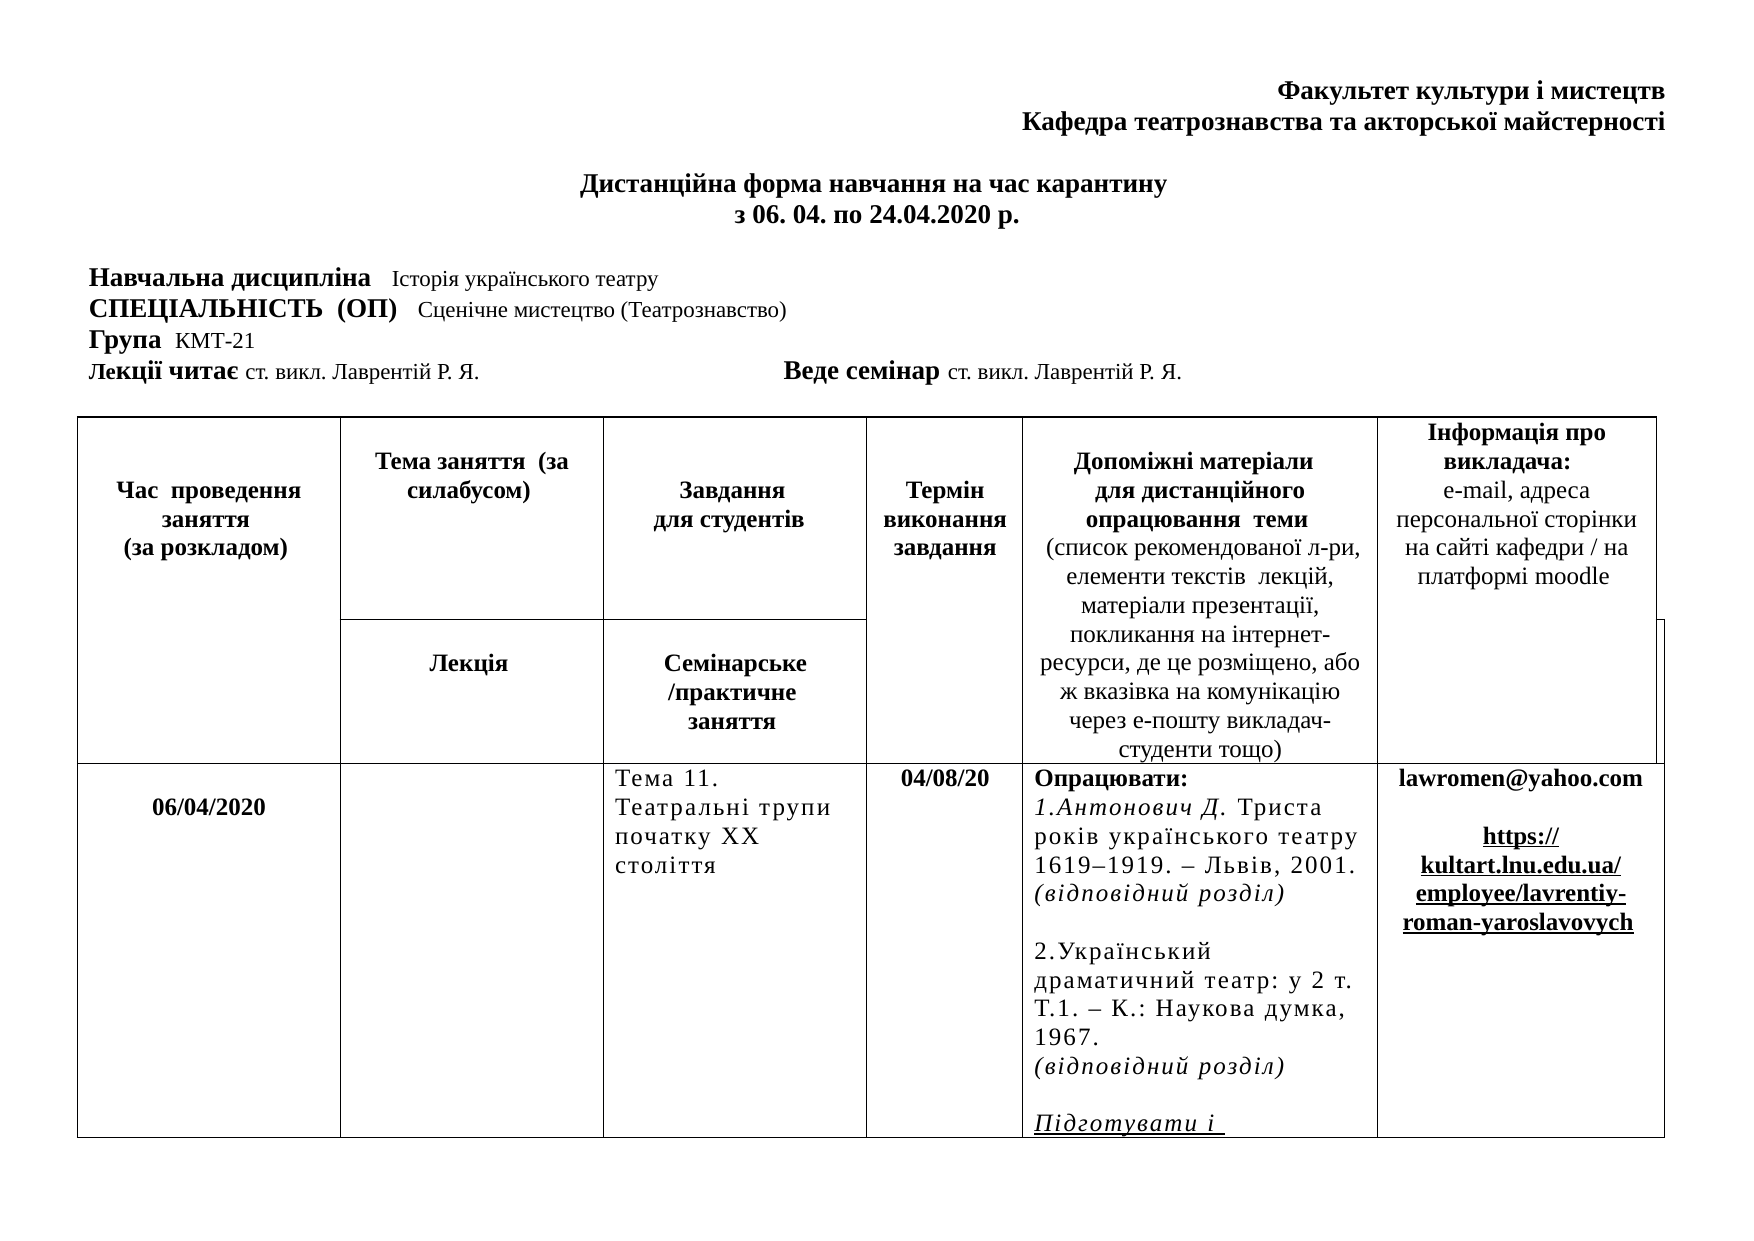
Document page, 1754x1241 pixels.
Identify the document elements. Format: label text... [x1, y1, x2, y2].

table_header [1657, 416, 1665, 619]
table_cell [341, 764, 603, 1137]
text з 06. 04. по 24.04.2020 р. [88, 198, 1665, 229]
text Група КМТ-21 [88, 323, 1665, 354]
text Лекції читає ст. викл. Лаврентій Р. Я. Веде семінар ст. викл. Лаврентій Р. Я. [88, 354, 1665, 385]
table_cell Тема 11. Театральні трупи початку ХХ століття [604, 764, 866, 1137]
table_header Допоміжні матеріали для дистанційного опрацювання теми (список рекомендованої л-ри, елементи текстів лекцій, матеріали презентації, покликання на інтернет-ресурси, де це розміщено, або ж вказівка на комунікацію через е-пошту викладач-студенти тощо) [1023, 418, 1377, 762]
text Дистанційна форма навчання на час карантину [88, 167, 1665, 198]
table_cell [1657, 620, 1664, 762]
text Кафедра театрознавства та акторської майстерності [88, 105, 1665, 136]
table_header Термін виконання завдання [867, 418, 1022, 762]
table_cell Лекція [341, 620, 603, 762]
table_cell lawromen@yahoo.com https://kultart.lnu.edu.ua/employee/lavrentiy-roman-yaroslavovych [1378, 764, 1664, 1137]
table_header Завдання для студентів [604, 418, 866, 619]
table_header Тема заняття (за силабусом) [341, 418, 603, 619]
table_cell 06/04/2020 [78, 764, 340, 1137]
table_header Час проведення заняття (за розкладом) [78, 418, 340, 762]
text Навчальна дисципліна Історія українського театру [88, 261, 1665, 292]
table_cell Опрацювати: 1.Антонович Д. Триста років українського театру 1619–1919. – Львів, 2001. (відповідний розділ) 2.Український драматичний театр: у 2 т. Т.1. – К.: Наукова думка, 1967. (відповідний розділ) Підготувати і [1023, 764, 1377, 1137]
table_cell Семінарське /практичне заняття [604, 620, 866, 762]
text Факультет культури і мистецтв [88, 74, 1665, 105]
table_header Інформація про викладача: e-mail, адреса персональної сторінки на сайті кафедри / на платформі moodle [1378, 418, 1656, 762]
text СПЕЦІАЛЬНІСТЬ (ОП) Сценічне мистецтво (Театрознавство) [88, 292, 1665, 323]
table_cell 08/04/20 [867, 764, 1022, 1137]
